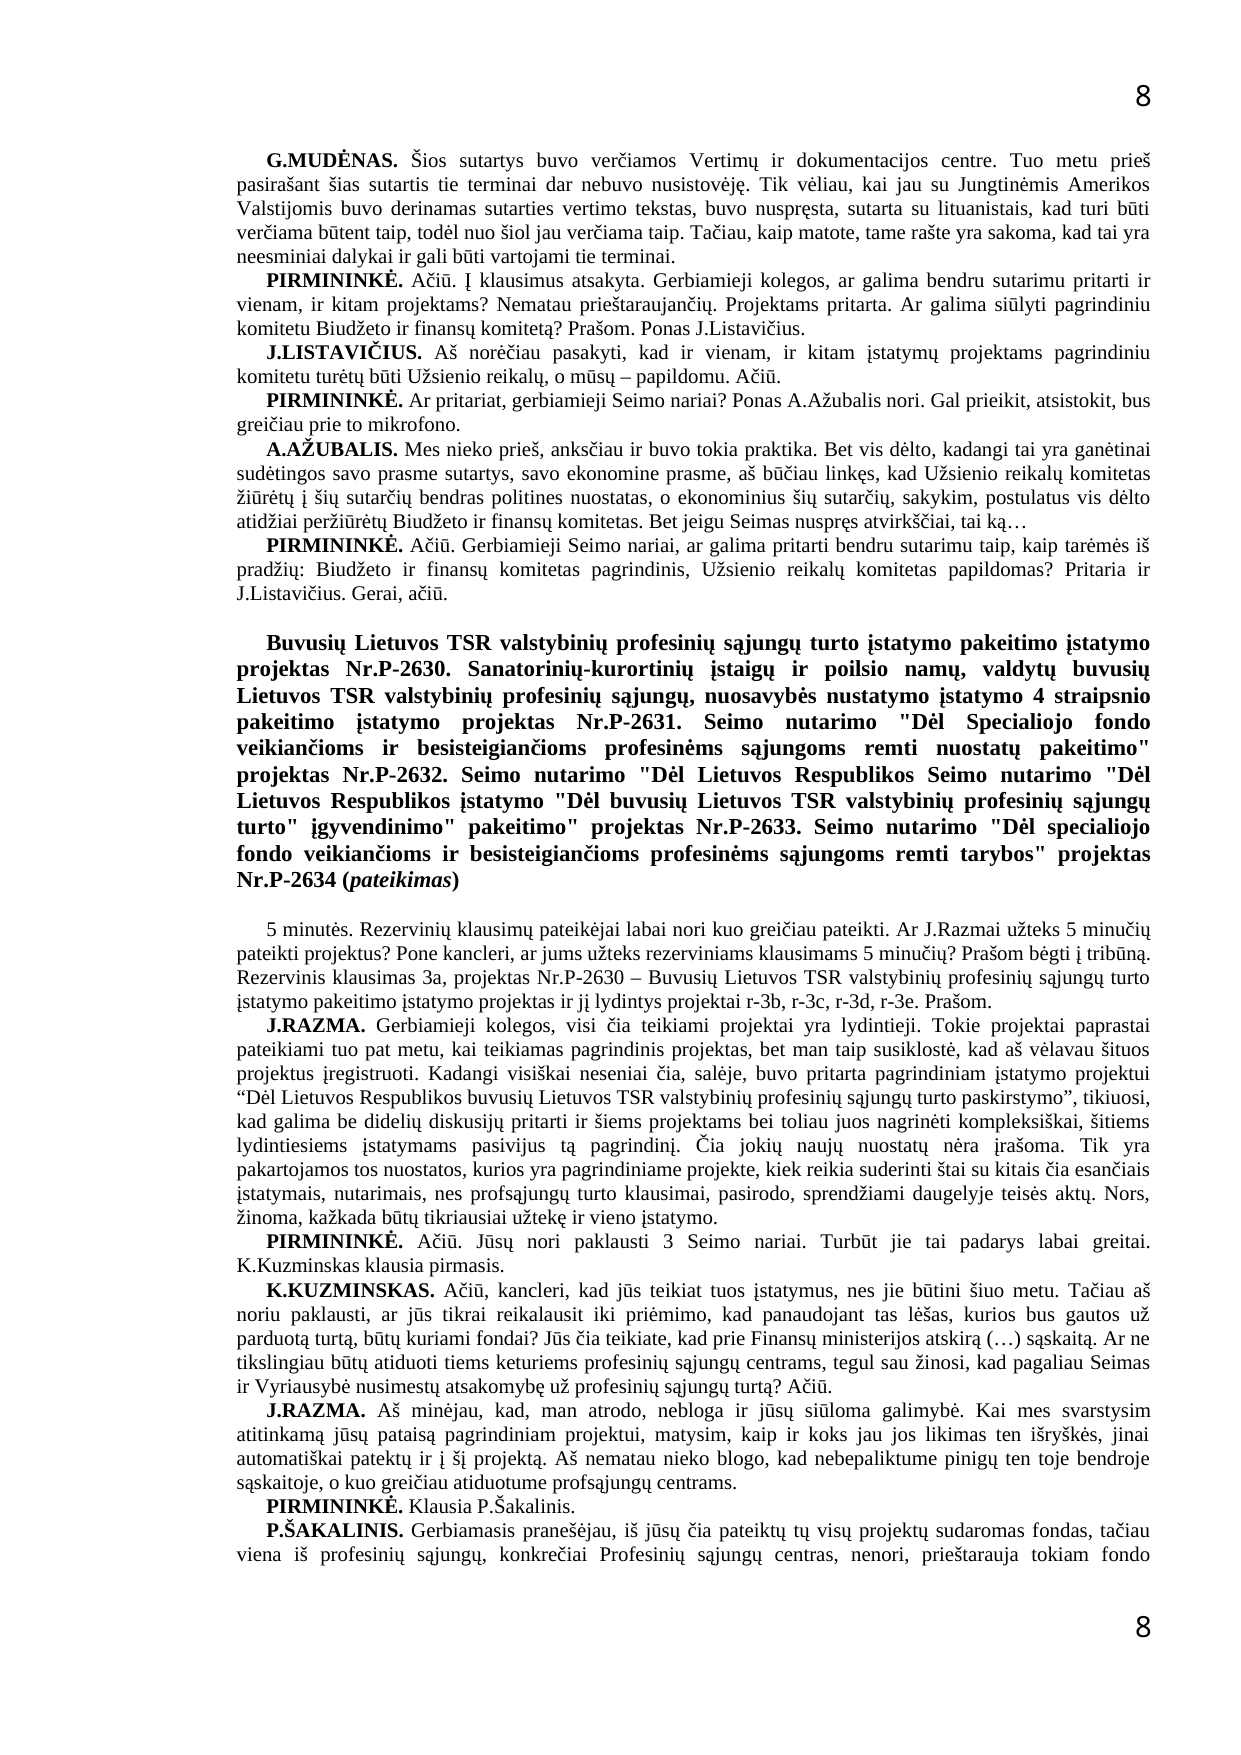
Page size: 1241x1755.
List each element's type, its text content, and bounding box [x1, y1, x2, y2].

text Buvusių Lietuvos TSR valstybinių profesinių sąjungų turto įstatymo pakeitimo įstatymo projektas Nr.P-2630. Sanatorinių-kurortinių įstaigų ir poilsio namų, valdytų buvusių Lietuvos TSR valstybinių profesinių sąjungų, nuosavybės nustatymo įstatymo 4 straipsnio pakeitimo įstatymo projektas Nr.P-2631. Seimo nutarimo "Dėl Specialiojo fondo veikiančioms ir besisteigiančioms profesinėms sąjungoms remti nuostatų pakeitimo" projektas Nr.P-2632. Seimo nutarimo "Dėl Lietuvos Respublikos Seimo nutarimo "Dėl Lietuvos Respublikos įstatymo "Dėl buvusių Lietuvos TSR valstybinių profesinių sąjungų turto" įgyvendinimo" pakeitimo" projektas Nr.P-2633. Seimo nutarimo "Dėl specialiojo fondo veikiančioms ir besisteigiančioms profesinėms sąjungoms remti tarybos" projektas Nr.P-2634 (pateikimas) [236, 629, 1152, 892]
text PIRMININKĖ. Klausia P.Šakalinis. [236, 1494, 1152, 1518]
text PIRMININKĖ. Ačiū. Į klausimus atsakyta. Gerbiamieji kolegos, ar galima bendru sutarimu pritarti ir vienam, ir kitam projektams? Nematau prieštaraujančių. Projektams pritarta. Ar galima siūlyti pagrindiniu komitetu Biudžeto ir finansų komitetą? Prašom. Ponas J.Listavičius. [236, 268, 1152, 340]
text J.RAZMA. Gerbiamieji kolegos, visi čia teikiami projektai yra lydintieji. Tokie projektai paprastai pateikiami tuo pat metu, kai teikiamas pagrindinis projektas, bet man taip susiklostė, kad aš vėlavau šituos projektus įregistruoti. Kadangi visiškai neseniai čia, salėje, buvo pritarta pagrindiniam įstatymo projektui “Dėl Lietuvos Respublikos buvusių Lietuvos TSR valstybinių profesinių sąjungų turto paskirstymo”, tikiuosi, kad galima be didelių diskusijų pritarti ir šiems projektams bei toliau juos nagrinėti kompleksiškai, šitiems lydintiesiems įstatymams pasivijus tą pagrindinį. Čia jokių naujų nuostatų nėra įrašoma. Tik yra pakartojamos tos nuostatos, kurios yra pagrindiniame projekte, kiek reikia suderinti štai su kitais čia esančiais įstatymais, nutarimais, nes profsąjungų turto klausimai, pasirodo, sprendžiami daugelyje teisės aktų. Nors, žinoma, kažkada būtų tikriausiai užtekę ir vieno įstatymo. [236, 1013, 1152, 1229]
text J.LISTAVIČIUS. Aš norėčiau pasakyti, kad ir vienam, ir kitam įstatymų projektams pagrindiniu komitetu turėtų būti Užsienio reikalų, o mūsų – papildomu. Ačiū. [236, 340, 1152, 388]
text PIRMININKĖ. Ar pritariat, gerbiamieji Seimo nariai? Ponas A.Ažubalis nori. Gal prieikit, atsistokit, bus greičiau prie to mikrofono. [236, 388, 1152, 436]
text 5 minutės. Rezervinių klausimų pateikėjai labai nori kuo greičiau pateikti. Ar J.Razmai užteks 5 minučių pateikti projektus? Pone kancleri, ar jums užteks rezerviniams klausimams 5 minučių? Prašom bėgti į tribūną. Rezervinis klausimas 3a, projektas Nr.P-2630 – Buvusių Lietuvos TSR valstybinių profesinių sąjungų turto įstatymo pakeitimo įstatymo projektas ir jį lydintys projektai r-3b, r-3c, r-3d, r-3e. Prašom. [236, 917, 1152, 1013]
text A.AŽUBALIS. Mes nieko prieš, anksčiau ir buvo tokia praktika. Bet vis dėlto, kadangi tai yra ganėtinai sudėtingos savo prasme sutartys, savo ekonomine prasme, aš būčiau linkęs, kad Užsienio reikalų komitetas žiūrėtų į šių sutarčių bendras politines nuostatas, o ekonominius šių sutarčių, sakykim, postulatus vis dėlto atidžiai peržiūrėtų Biudžeto ir finansų komitetas. Bet jeigu Seimas nuspręs atvirkščiai, tai ką… [236, 436, 1152, 533]
text PIRMININKĖ. Ačiū. Gerbiamieji Seimo nariai, ar galima pritarti bendru sutarimu taip, kaip tarėmės iš pradžių: Biudžeto ir finansų komitetas pagrindinis, Užsienio reikalų komitetas papildomas? Pritaria ir J.Listavičius. Gerai, ačiū. [236, 533, 1152, 605]
text J.RAZMA. Aš minėjau, kad, man atrodo, nebloga ir jūsų siūloma galimybė. Kai mes svarstysim atitinkamą jūsų pataisą pagrindiniam projektui, matysim, kaip ir koks jau jos likimas ten išryškės, jinai automatiškai patektų ir į šį projektą. Aš nematau nieko blogo, kad nebepaliktume pinigų ten toje bendroje sąskaitoje, o kuo greičiau atiduotume profsąjungų centrams. [236, 1398, 1152, 1494]
text PIRMININKĖ. Ačiū. Jūsų nori paklausti 3 Seimo nariai. Turbūt jie tai padarys labai greitai. K.Kuzminskas klausia pirmasis. [236, 1229, 1152, 1277]
text K.KUZMINSKAS. Ačiū, kancleri, kad jūs teikiat tuos įstatymus, nes jie būtini šiuo metu. Tačiau aš noriu paklausti, ar jūs tikrai reikalausit iki priėmimo, kad panaudojant tas lėšas, kurios bus gautos už parduotą turtą, būtų kuriami fondai? Jūs čia teikiate, kad prie Finansų ministerijos atskirą (…) sąskaitą. Ar ne tikslingiau būtų atiduoti tiems keturiems profesinių sąjungų centrams, tegul sau žinosi, kad pagaliau Seimas ir Vyriausybė nusimestų atsakomybę už profesinių sąjungų turtą? Ačiū. [236, 1277, 1152, 1398]
text G.MUDĖNAS. Šios sutartys buvo verčiamos Vertimų ir dokumentacijos centre. Tuo metu prieš pasirašant šias sutartis tie terminai dar nebuvo nusistovėję. Tik vėliau, kai jau su Jungtinėmis Amerikos Valstijomis buvo derinamas sutarties vertimo tekstas, buvo nuspręsta, sutarta su lituanistais, kad turi būti verčiama būtent taip, todėl nuo šiol jau verčiama taip. Tačiau, kaip matote, tame rašte yra sakoma, kad tai yra neesminiai dalykai ir gali būti vartojami tie terminai. [236, 148, 1152, 268]
text P.ŠAKALINIS. Gerbiamasis pranešėjau, iš jūsų čia pateiktų tų visų projektų sudaromas fondas, tačiau viena iš profesinių sąjungų, konkrečiai Profesinių sąjungų centras, nenori, prieštarauja tokiam fondo [236, 1518, 1152, 1566]
